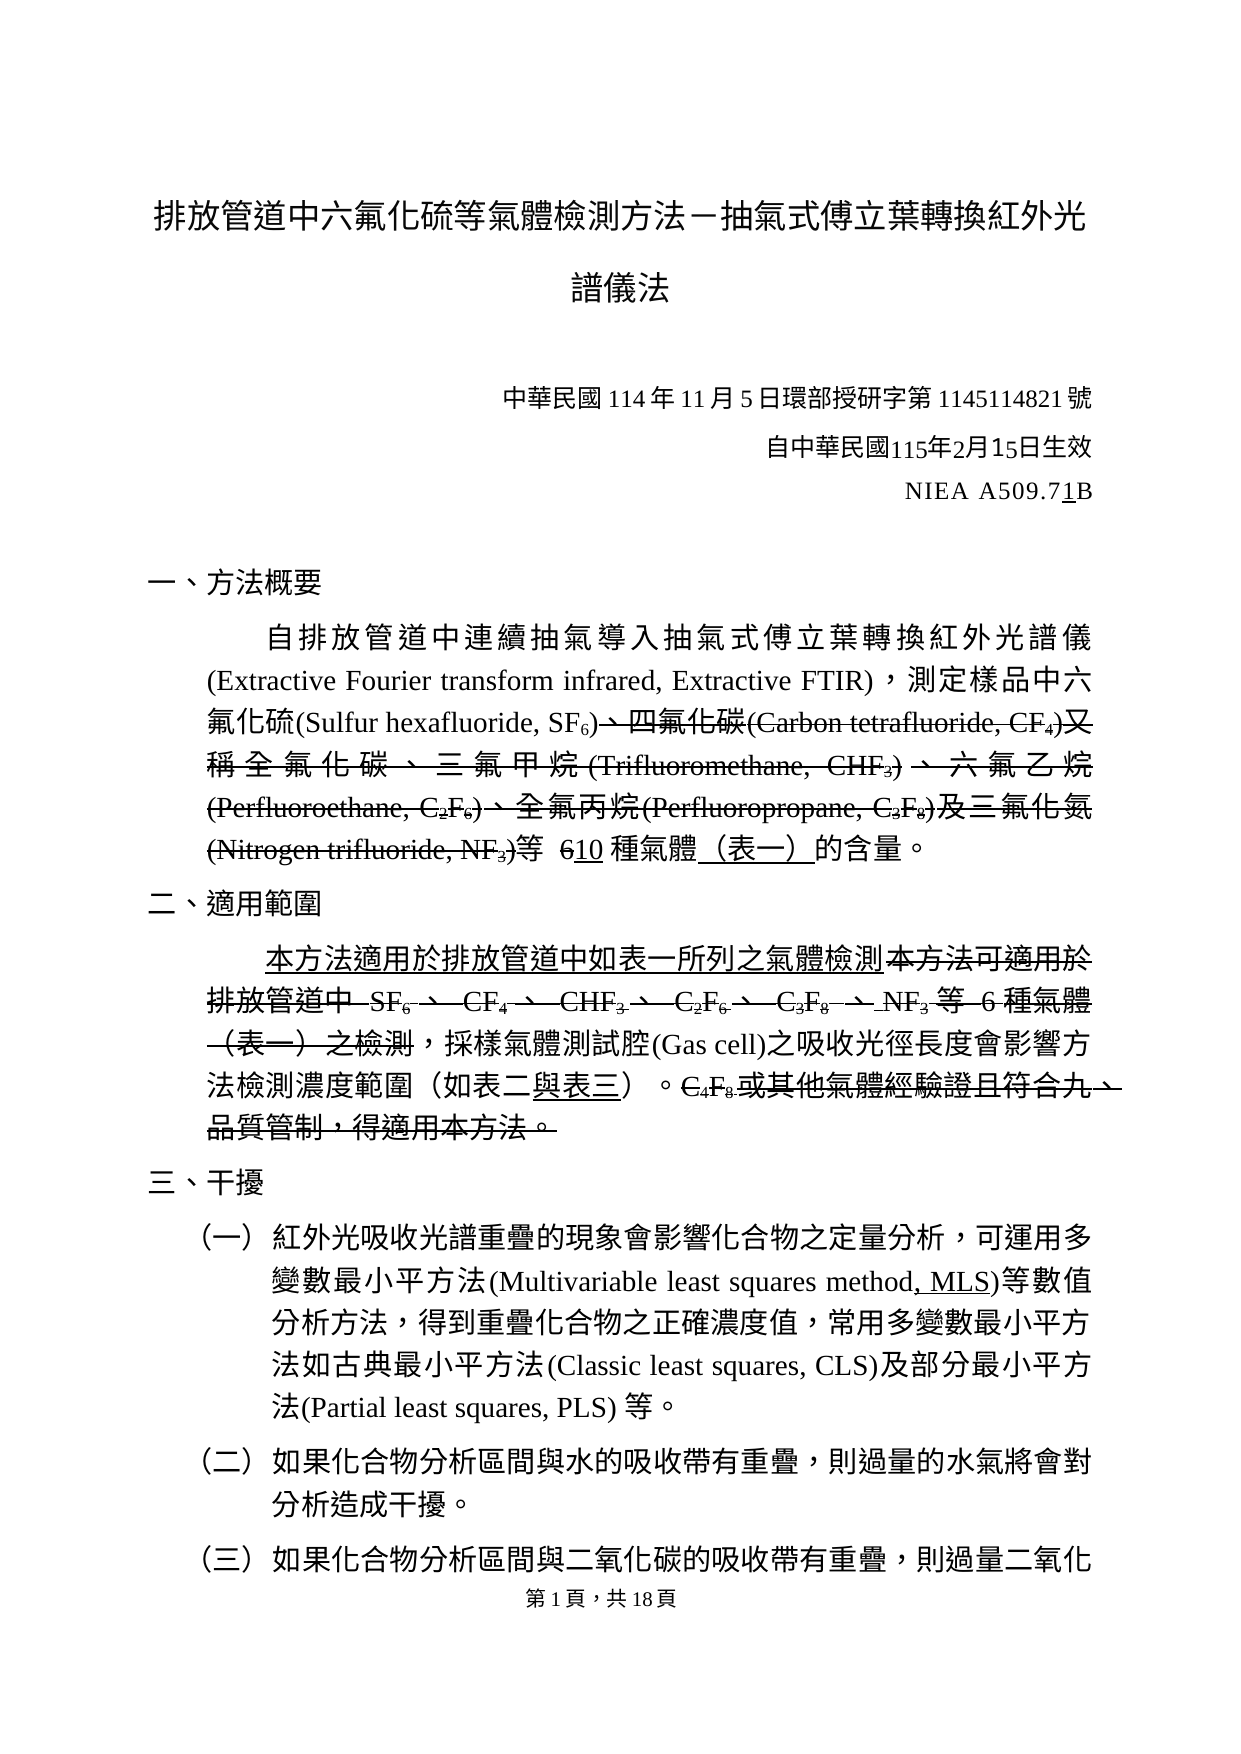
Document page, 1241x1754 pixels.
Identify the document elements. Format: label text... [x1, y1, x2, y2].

text NIEA A509.71B [148, 476, 1093, 505]
list 如果化合物分析區間與二氧化碳的吸收帶有重疊，則過量二氧化 [183, 1536, 1093, 1579]
list 紅外光吸收光譜重疊的現象會影響化合物之定量分析，可運用多變數最小平方法(Multivariable least squares method, MLS)等數值分析方法，得到重疊化合物之正確濃度值，常用多變數最小平方法如古典最小平方法(Classic least squares, CLS)及部分最小平方法(Partial least squares, PLS) 等。 [183, 1215, 1093, 1426]
text 自中華民國115年2月15日生效 [148, 427, 1093, 464]
text 本方法適用於排放管道中如表一所列之氣體檢測本方法可適用於排放管道中 SF6 、 CF4 、 CHF3 、 C2F6 、 C3F8 、 NF3 等 6 種氣體（表一）之檢測，採樣氣體測試腔(Gas cell)之吸收光徑長度會影響方法檢測濃度範圍（如表二與表三）。C4F8或其他氣體經驗證且符合九、品質管制，得適用本方法。 [207, 936, 1093, 1147]
text 自排放管道中連續抽氣導入抽氣式傅立葉轉換紅外光譜儀(Extractive Fourier transform infrared, Extractive FTIR)，測定樣品中六氟化硫(Sulfur hexafluoride, SF6)、四氟化碳(Carbon tetrafluoride, CF4)又稱全氟化碳、三氟甲烷(Trifluoromethane, CHF3)、六氟乙烷(Perfluoroethane, C2F6)、全氟丙烷(Perfluoropropane, C3F8)及三氟化氮(Nitrogen trifluoride, NF3)等 610 種氣體（表一）的含量。 [207, 614, 1093, 868]
list 如果化合物分析區間與水的吸收帶有重疊，則過量的水氣將會對分析造成干擾。 [183, 1439, 1093, 1524]
text 排放管道中六氟化硫等氣體檢測方法－抽氣式傅立葉轉換紅外光譜儀法 [148, 190, 1093, 310]
list 適用範圍 [148, 881, 1093, 923]
list 方法概要 [148, 559, 1093, 602]
text 中華民國114年11月5日環部授研字第1145114821號 [148, 379, 1093, 415]
list 干擾 [148, 1160, 1093, 1202]
